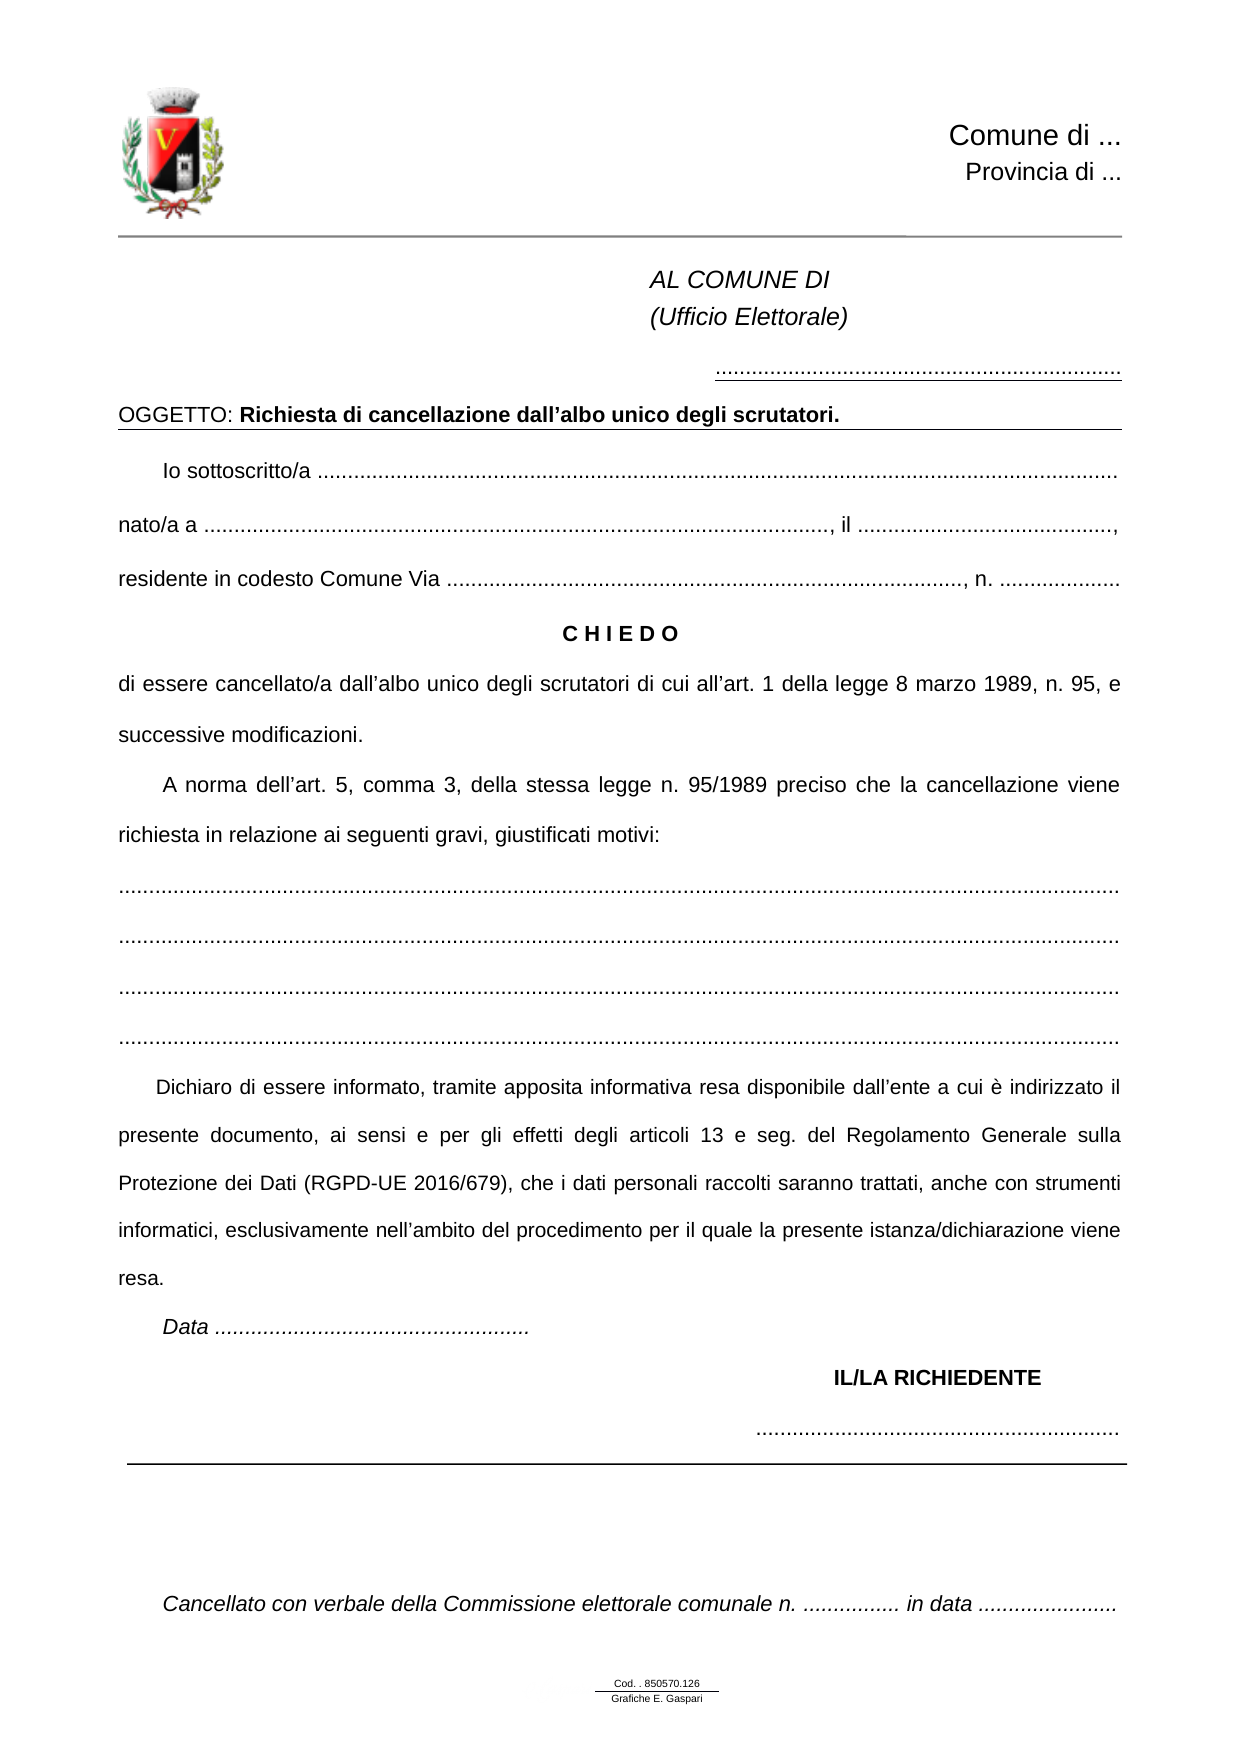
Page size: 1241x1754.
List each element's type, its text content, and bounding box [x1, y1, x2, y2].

text Provincia di ... [224, 157, 1122, 185]
text Data .................................................... [118, 1314, 1122, 1339]
text ..................................................................................................................................................................... [118, 974, 1122, 999]
picture [122, 87, 224, 219]
text OGGETTO: Richiesta di cancellazione dall’albo unico degli scrutatori. [118, 402, 1122, 429]
text A norma dell’art. 5, comma 3, della stessa legge n. 95/1989 preciso che la cancellazione viene richiesta in relazione ai seguenti gravi, giustificati motivi: [118, 772, 1122, 848]
text di essere cancellato/a dall’albo unico degli scrutatori di cui all’art. 1 della legge 8 marzo 1989, n. 95, e successive modificazioni. [118, 671, 1122, 747]
text Dichiaro di essere informato, tramite apposita informativa resa disponibile dall’ente a cui è indirizzato il presente documento, ai sensi e per gli effetti degli articoli 13 e seg. del Regolamento Generale sulla Protezione dei Dati (RGPD-UE 2016/679), che i dati personali raccolti saranno trattati, anche con strumenti informatici, esclusivamente nell’ambito del procedimento per il quale la presente istanza/dichiarazione viene resa. [118, 1074, 1122, 1290]
text CHIEDO [118, 621, 1122, 646]
text ..................................................................................................................................................................... [118, 1024, 1122, 1049]
text ..................................................................................................................................................................... [118, 923, 1122, 948]
text Io sottoscritto/a .................................................................................................................................... nato/a a ......................................................................................................., il .........................................., residente in codesto Comune Via ....................................................................................., n. .................... [118, 455, 1122, 592]
text Comune di ... [224, 118, 1122, 152]
text ............................................................ [709, 1415, 1122, 1440]
text Cancellato con verbale della Commissione elettorale comunale n. ................ in data ....................... [118, 1591, 1122, 1617]
text ................................................................... [715, 351, 1122, 380]
text IL/LA RICHIEDENTE [709, 1364, 1122, 1390]
text ..................................................................................................................................................................... [118, 873, 1122, 898]
text AL COMUNE DI [118, 265, 1122, 293]
text (Ufficio Elettorale) [118, 302, 1122, 331]
